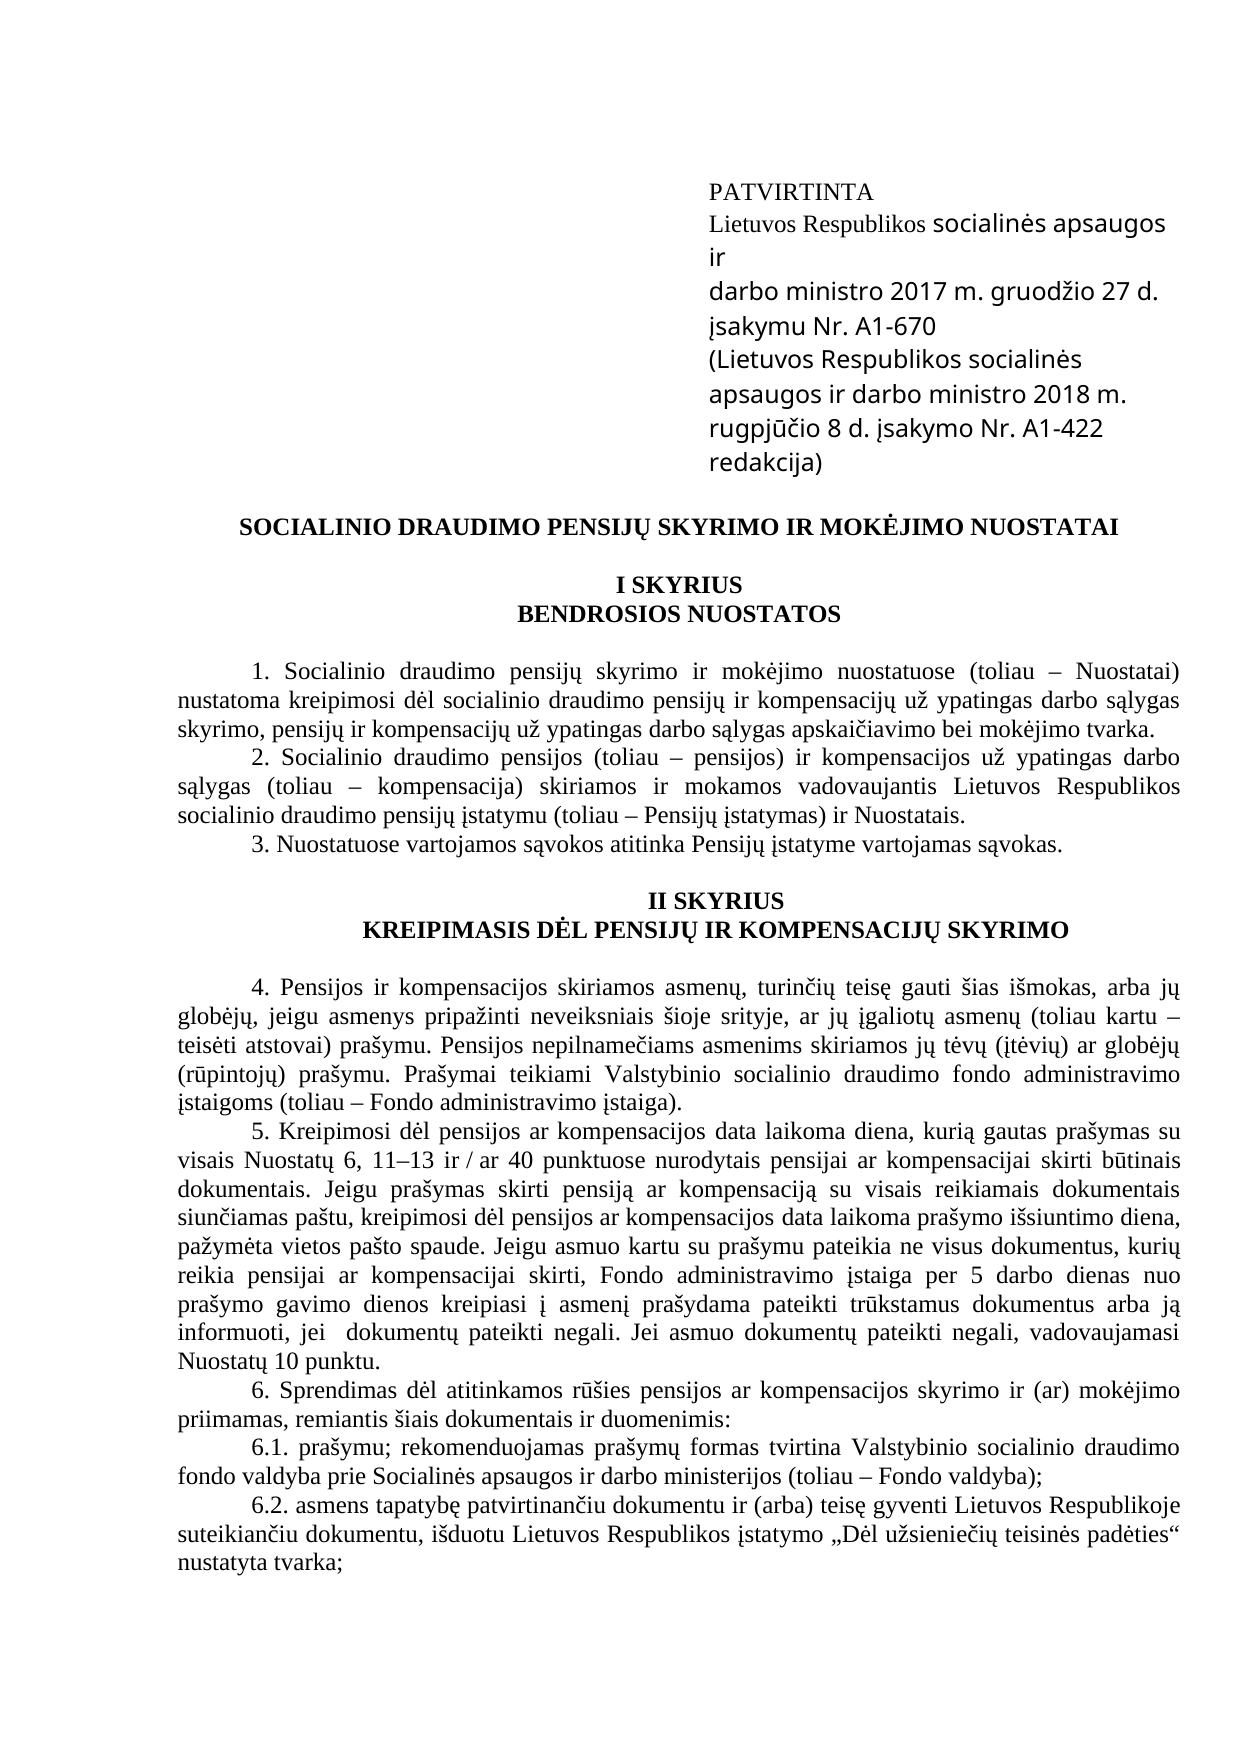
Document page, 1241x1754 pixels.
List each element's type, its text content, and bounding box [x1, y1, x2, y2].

text SOCIALINIO DRAUDIMO PENSIJŲ SKYRIMO IR MOKĖJIMO NUOSTATAI [177, 512, 1181, 541]
text 6.2. asmens tapatybę patvirtinančiu dokumentu ir (arba) teisę gyventi Lietuvos Respublikoje suteikiančiu dokumentu, išduotu Lietuvos Respublikos įstatymo „Dėl užsieniečių teisinės padėties“ nustatyta tvarka; [177, 1490, 1181, 1576]
text Patvirtinta [709, 177, 1181, 206]
text 3. Nuostatuose vartojamos sąvokos atitinka Pensijų įstatyme vartojamas sąvokas. [177, 829, 1181, 857]
text 4. Pensijos ir kompensacijos skiriamos asmenų, turinčių teisę gauti šias išmokas, arba jų globėjų, jeigu asmenys pripažinti neveiksniais šioje srityje, ar jų įgaliotų asmenų (toliau kartu – teisėti atstovai) prašymu. Pensijos nepilnamečiams asmenims skiriamos jų tėvų (įtėvių) ar globėjų (rūpintojų) prašymu. Prašymai teikiami Valstybinio socialinio draudimo fondo administravimo įstaigoms (toliau – Fondo administravimo įstaiga). [177, 972, 1181, 1116]
text 1. Socialinio draudimo pensijų skyrimo ir mokėjimo nuostatuose (toliau – Nuostatai) nustatoma kreipimosi dėl socialinio draudimo pensijų ir kompensacijų už ypatingas darbo sąlygas skyrimo, pensijų ir kompensacijų už ypatingas darbo sąlygas apskaičiavimo bei mokėjimo tvarka. [177, 656, 1181, 742]
text įsakymu Nr. A1-670 [709, 308, 1181, 342]
text 6. Sprendimas dėl atitinkamos rūšies pensijos ar kompensacijos skyrimo ir (ar) mokėjimo priimamas, remiantis šiais dokumentais ir duomenimis: [177, 1375, 1181, 1432]
text 2. Socialinio draudimo pensijos (toliau – pensijos) ir kompensacijos už ypatingas darbo sąlygas (toliau – kompensacija) skiriamos ir mokamos vadovaujantis Lietuvos Respublikos socialinio draudimo pensijų įstatymu (toliau – Pensijų įstatymas) ir Nuostatais. [177, 742, 1181, 829]
text BENDROSIOS NUOSTATOS [177, 599, 1181, 627]
text II SKYRIUS [177, 886, 1181, 915]
text KREIPIMASIS DĖL PENSIJŲ IR KOMPENSACIJŲ SKYRIMO [177, 915, 1181, 944]
text (Lietuvos Respublikos socialinės apsaugos ir darbo ministro 2018 m. rugpjūčio 8 d. įsakymo Nr. A1-422 redakcija) [709, 342, 1181, 478]
text 5. Kreipimosi dėl pensijos ar kompensacijos data laikoma diena, kurią gautas prašymas su visais Nuostatų 6, 11–13 ir / ar 40 punktuose nurodytais pensijai ar kompensacijai skirti būtinais dokumentais. Jeigu prašymas skirti pensiją ar kompensaciją su visais reikiamais dokumentais siunčiamas paštu, kreipimosi dėl pensijos ar kompensacijos data laikoma prašymo išsiuntimo diena, pažymėta vietos pašto spaude. Jeigu asmuo kartu su prašymu pateikia ne visus dokumentus, kurių reikia pensijai ar kompensacijai skirti, Fondo administravimo įstaiga per 5 darbo dienas nuo prašymo gavimo dienos kreipiasi į asmenį prašydama pateikti trūkstamus dokumentus arba ją informuoti, jei dokumentų pateikti negali. Jei asmuo dokumentų pateikti negali, vadovaujamasi Nuostatų 10 punktu. [177, 1116, 1181, 1375]
text Lietuvos Respublikos socialinės apsaugos ir [709, 206, 1181, 274]
text I SKYRIUS [177, 570, 1181, 599]
text 6.1. prašymu; rekomenduojamas prašymų formas tvirtina Valstybinio socialinio draudimo fondo valdyba prie Socialinės apsaugos ir darbo ministerijos (toliau – Fondo valdyba); [177, 1432, 1181, 1490]
text darbo ministro 2017 m. gruodžio 27 d. [709, 274, 1181, 308]
